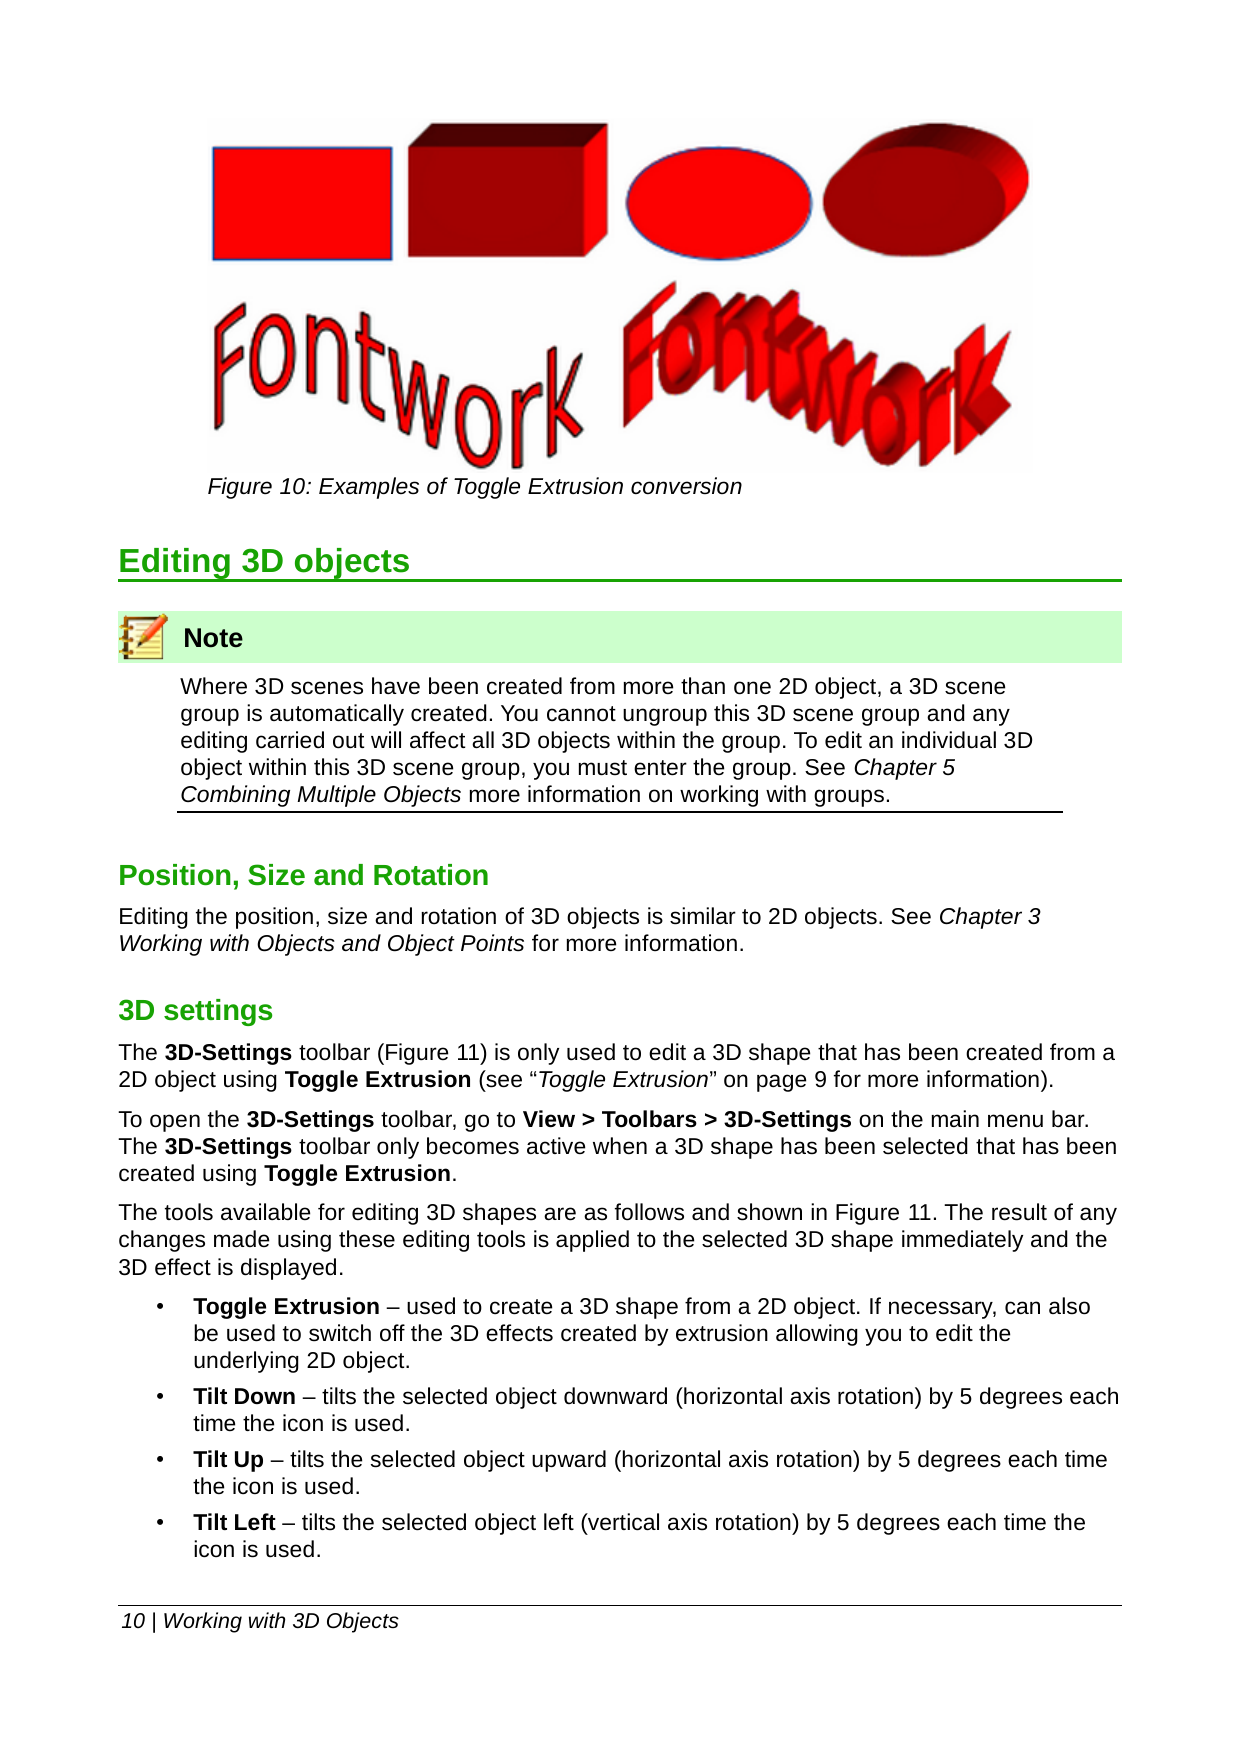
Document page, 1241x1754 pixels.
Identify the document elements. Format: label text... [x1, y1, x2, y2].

list Tilt Left – tilts the selected object left (vertical axis rotation) by 5 degrees each time the icon is used. [156, 1509, 1122, 1563]
text Where 3D scenes have been created from more than one 2D object, a 3D scene group is automatically created. You cannot ungroup this 3D scene group and any editing carried out will affect all 3D objects within the group. To edit an individual 3D object within this 3D scene group, you must enter the group. See Chapter 5 Combining Multiple Objects more information on working with groups. [177, 669, 1063, 811]
text The 3D‑Settings toolbar (Figure 11) is only used to edit a 3D shape that has been created from a 2D object using Toggle Extrusion (see “Toggle Extrusion” on page 9 for more information). [118, 1038, 1122, 1092]
subtitle Note [118, 611, 1122, 663]
picture [207, 118, 1033, 473]
text Figure 10: Examples of Toggle Extrusion conversion [207, 473, 1033, 499]
text To open the 3D‑Settings toolbar, go to View > Toolbars > 3D‑Settings on the main menu bar. The 3D‑Settings toolbar only becomes active when a 3D shape has been selected that has been created using Toggle Extrusion. [118, 1105, 1122, 1186]
subtitle Position, Size and Rotation [118, 857, 1122, 891]
subtitle 3D settings [118, 993, 1122, 1027]
picture [119, 612, 170, 663]
list Toggle Extrusion – used to create a 3D shape from a 2D object. If necessary, can also be used to switch off the 3D effects created by extrusion allowing you to edit the underlying 2D object. [156, 1292, 1122, 1374]
text Editing the position, size and rotation of 3D objects is similar to 2D objects. See Chapter 3 Working with Objects and Object Points for more information. [118, 903, 1122, 957]
subtitle Editing 3D objects [118, 541, 1122, 579]
list Tilt Down – tilts the selected object downward (horizontal axis rotation) by 5 degrees each time the icon is used. [156, 1383, 1122, 1437]
list Tilt Up – tilts the selected object upward (horizontal axis rotation) by 5 degrees each time the icon is used. [156, 1446, 1122, 1500]
text The tools available for editing 3D shapes are as follows and shown in Figure 11. The result of any changes made using these editing tools is applied to the selected 3D shape immediately and the 3D effect is displayed. [118, 1199, 1122, 1280]
